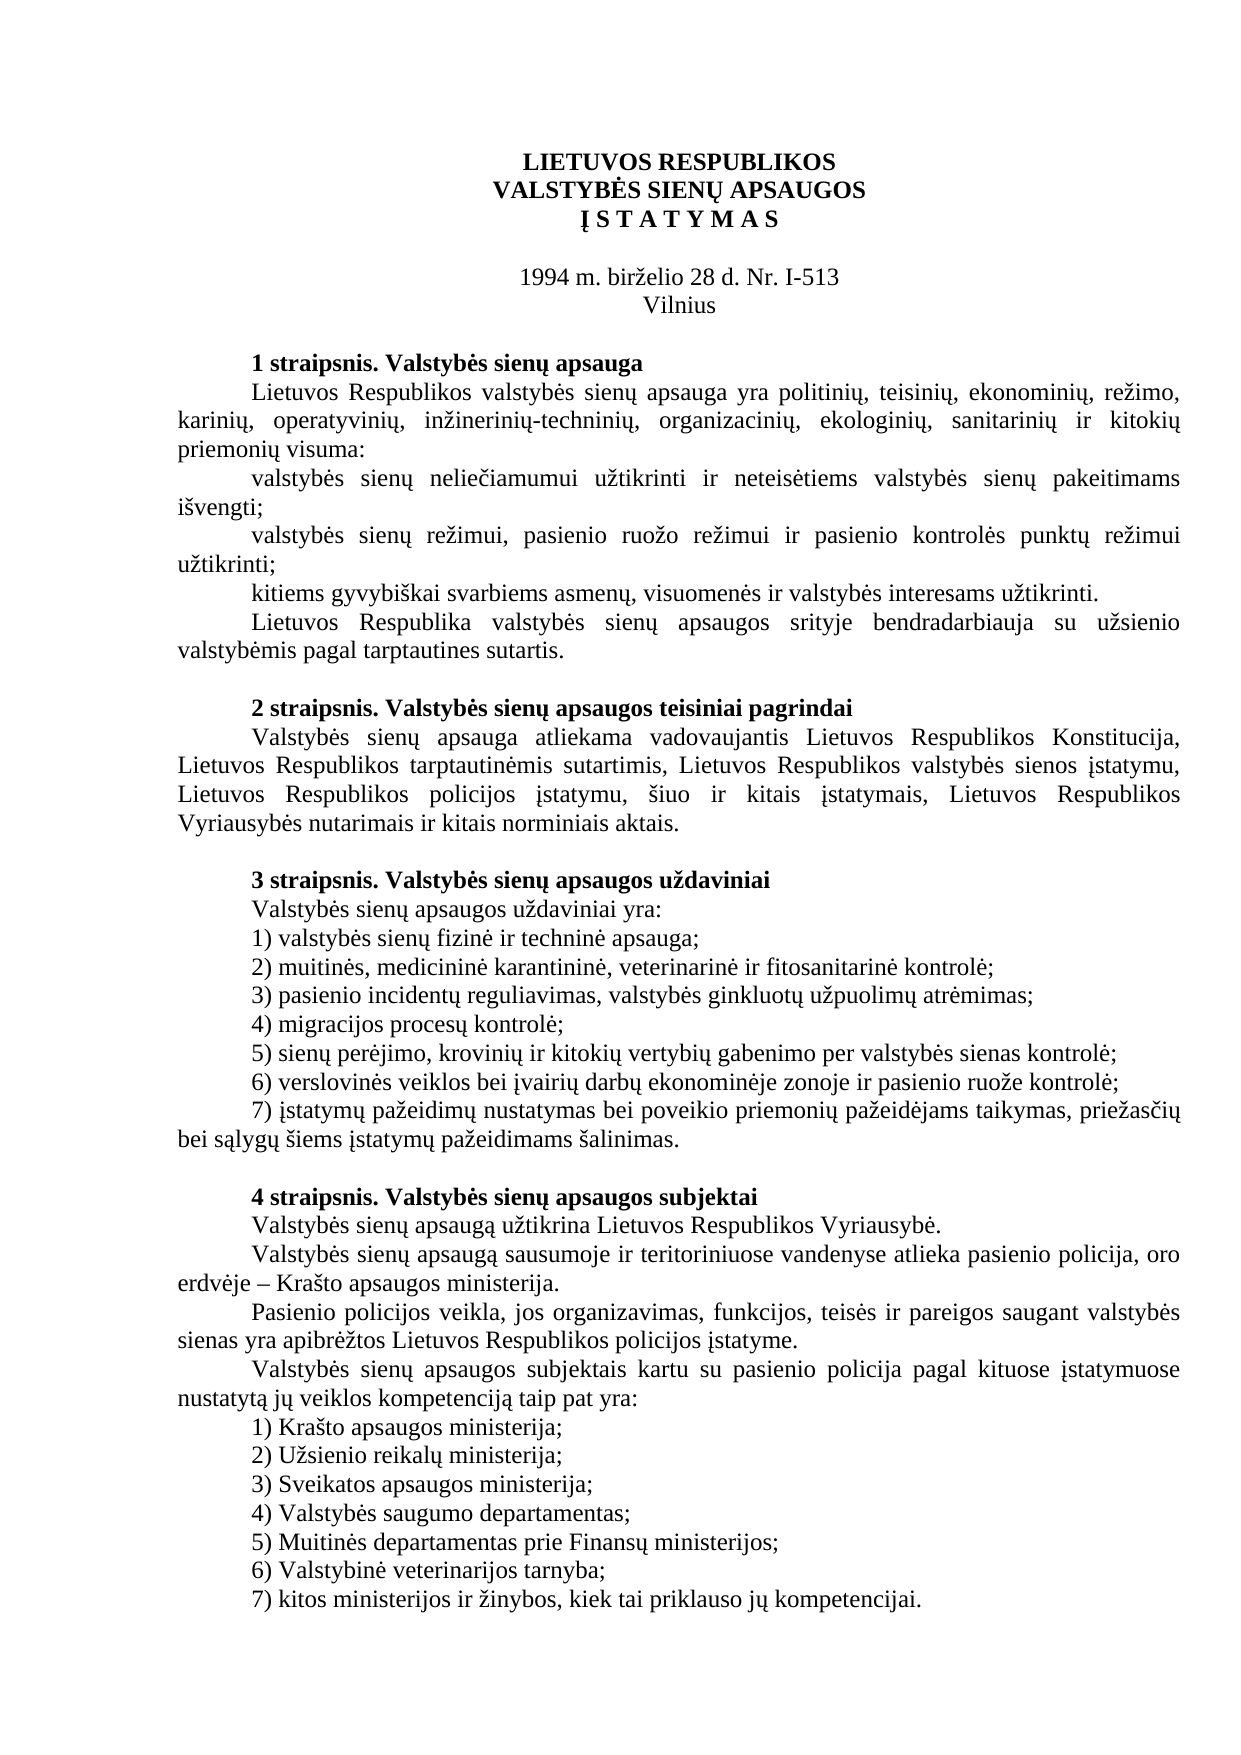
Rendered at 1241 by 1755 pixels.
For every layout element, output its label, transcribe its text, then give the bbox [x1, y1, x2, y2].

text VALSTYBĖS SIENŲ APSAUGOS [177, 176, 1181, 204]
text 1994 m. birželio 28 d. Nr. I-513 [177, 262, 1181, 291]
text Valstybės sienų apsaugos uždaviniai yra: [177, 894, 1181, 923]
text Valstybės sienų apsauga atliekama vadovaujantis Lietuvos Respublikos Konstitucija, Lietuvos Respublikos tarptautinėmis sutartimis, Lietuvos Respublikos valstybės sienos įstatymu, Lietuvos Respublikos policijos įstatymu, šiuo ir kitais įstatymais, Lietuvos Respublikos Vyriausybės nutarimais ir kitais norminiais aktais. [177, 722, 1181, 837]
text 7) kitos ministerijos ir žinybos, kiek tai priklauso jų kompetencijai. [177, 1584, 1181, 1613]
text LIETUVOS RESPUBLIKOS [177, 147, 1181, 176]
text 4 straipsnis. Valstybės sienų apsaugos subjektai [177, 1182, 1181, 1211]
text 4) migracijos procesų kontrolė; [177, 1009, 1181, 1038]
text 3) pasienio incidentų reguliavimas, valstybės ginkluotų užpuolimų atrėmimas; [177, 981, 1181, 1009]
text Lietuvos Respublikos valstybės sienų apsauga yra politinių, teisinių, ekonominių, režimo, karinių, operatyvinių, inžinerinių-techninių, organizacinių, ekologinių, sanitarinių ir kitokių priemonių visuma: [177, 377, 1181, 463]
text 7) įstatymų pažeidimų nustatymas bei poveikio priemonių pažeidėjams taikymas, priežasčių bei sąlygų šiems įstatymų pažeidimams šalinimas. [177, 1096, 1181, 1153]
text 1) Krašto apsaugos ministerija; [177, 1412, 1181, 1441]
text Lietuvos Respublika valstybės sienų apsaugos srityje bendradarbiauja su užsienio valstybėmis pagal tarptautines sutartis. [177, 607, 1181, 664]
text Į S T A T Y M A S [177, 204, 1181, 233]
text Pasienio policijos veikla, jos organizavimas, funkcijos, teisės ir pareigos saugant valstybės sienas yra apibrėžtos Lietuvos Respublikos policijos įstatyme. [177, 1297, 1181, 1354]
text valstybės sienų neliečiamumui užtikrinti ir neteisėtiems valstybės sienų pakeitimams išvengti; [177, 463, 1181, 521]
text 6) verslovinės veiklos bei įvairių darbų ekonominėje zonoje ir pasienio ruože kontrolė; [177, 1067, 1181, 1096]
text 1) valstybės sienų fizinė ir techninė apsauga; [177, 923, 1181, 952]
text Valstybės sienų apsaugos subjektais kartu su pasienio policija pagal kituose įstatymuose nustatytą jų veiklos kompetenciją taip pat yra: [177, 1354, 1181, 1412]
text Vilnius [177, 291, 1181, 319]
text valstybės sienų režimui, pasienio ruožo režimui ir pasienio kontrolės punktų režimui užtikrinti; [177, 521, 1181, 578]
text 6) Valstybinė veterinarijos tarnyba; [177, 1556, 1181, 1584]
text 2) Užsienio reikalų ministerija; [177, 1441, 1181, 1469]
text Valstybės sienų apsaugą sausumoje ir teritoriniuose vandenyse atlieka pasienio policija, oro erdvėje – Krašto apsaugos ministerija. [177, 1239, 1181, 1297]
text 1 straipsnis. Valstybės sienų apsauga [177, 348, 1181, 377]
text 5) sienų perėjimo, krovinių ir kitokių vertybių gabenimo per valstybės sienas kontrolė; [177, 1038, 1181, 1067]
text Valstybės sienų apsaugą užtikrina Lietuvos Respublikos Vyriausybė. [177, 1211, 1181, 1239]
text 3) Sveikatos apsaugos ministerija; [177, 1469, 1181, 1498]
text 3 straipsnis. Valstybės sienų apsaugos uždaviniai [177, 866, 1181, 894]
text kitiems gyvybiškai svarbiems asmenų, visuomenės ir valstybės interesams užtikrinti. [177, 578, 1181, 607]
text 4) Valstybės saugumo departamentas; [177, 1498, 1181, 1527]
text 5) Muitinės departamentas prie Finansų ministerijos; [177, 1527, 1181, 1556]
text 2) muitinės, medicininė karantininė, veterinarinė ir fitosanitarinė kontrolė; [177, 952, 1181, 981]
text 2 straipsnis. Valstybės sienų apsaugos teisiniai pagrindai [177, 693, 1181, 722]
